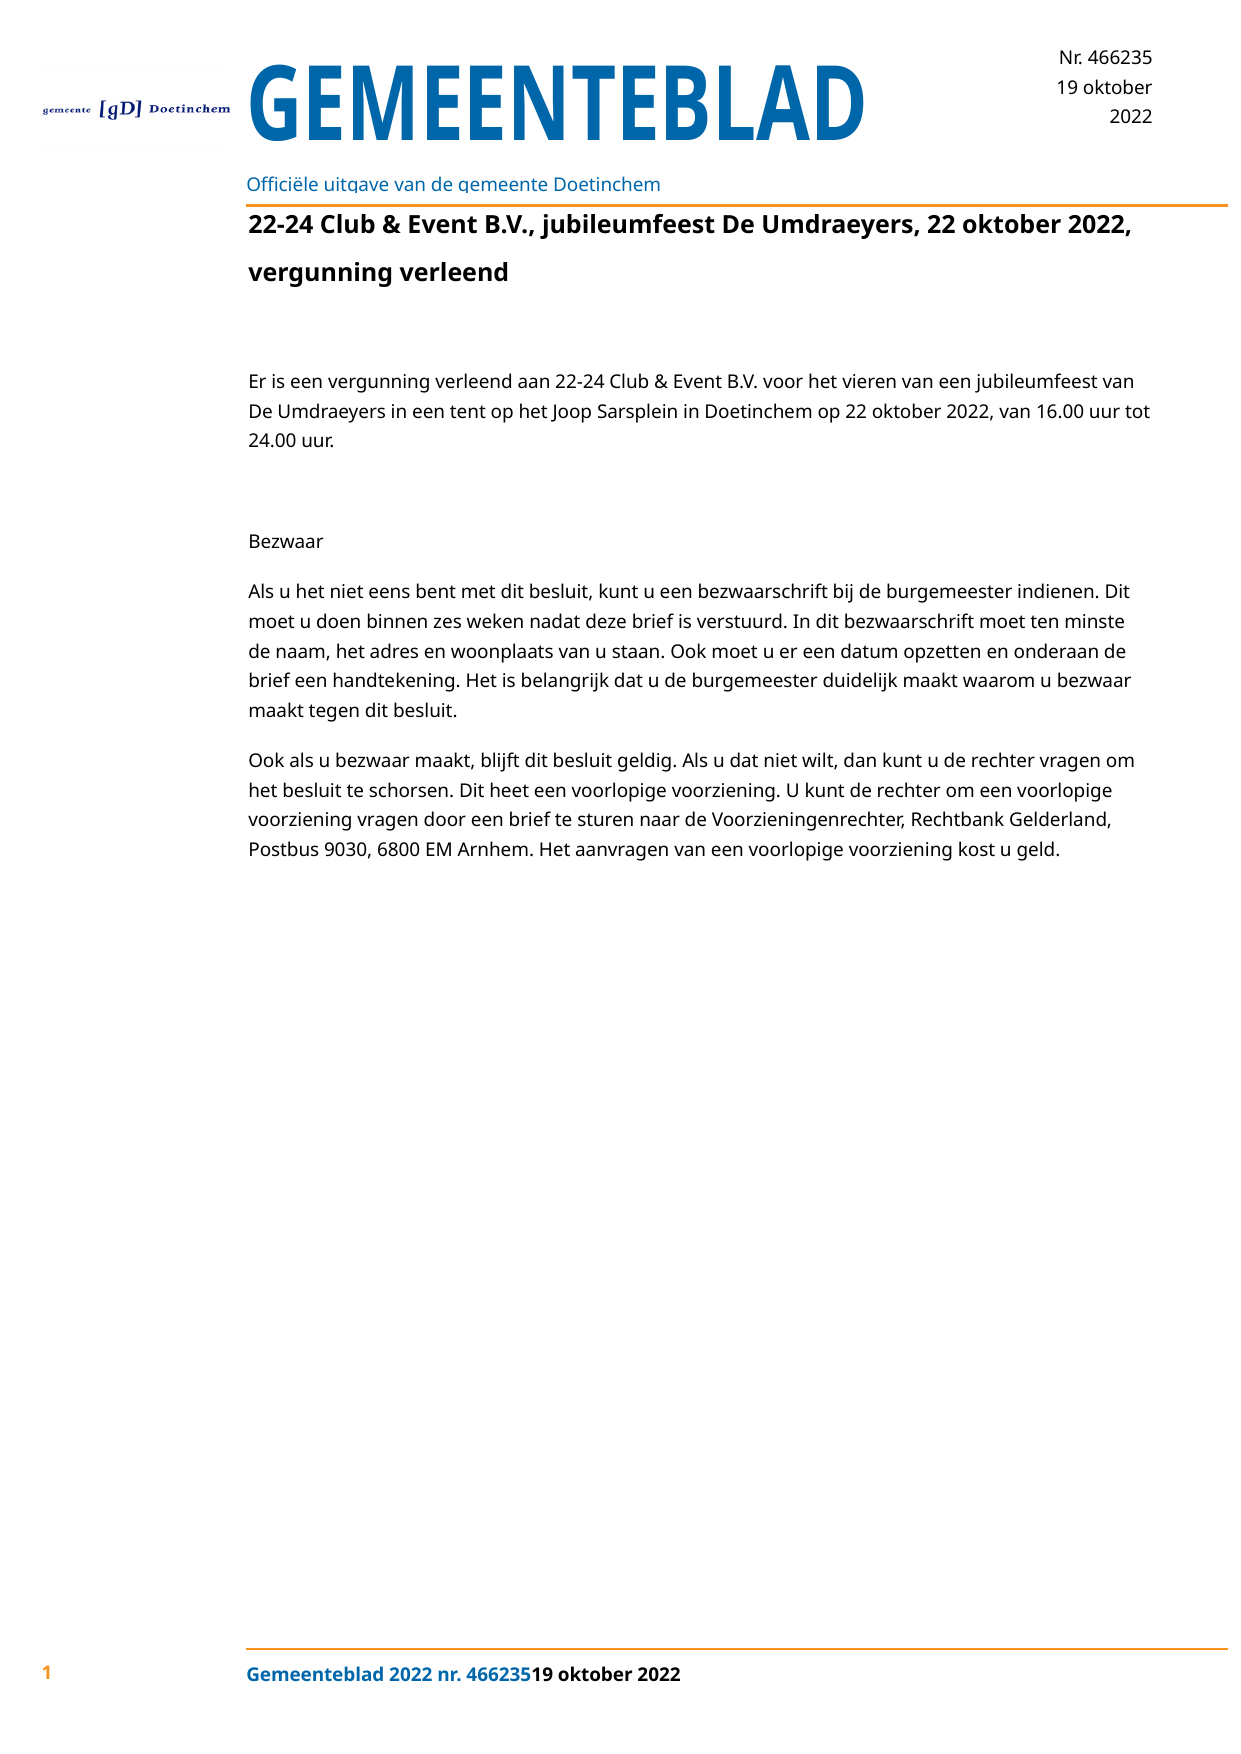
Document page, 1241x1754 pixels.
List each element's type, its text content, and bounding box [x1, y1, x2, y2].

text 22-24 Club & Event B.V., jubileumfeest De Umdraeyers, 22 oktober 2022, vergunning verleend [248, 207, 1152, 288]
text Bezwaar [248, 528, 1152, 554]
text Er is een vergunning verleend aan 22-24 Club & Event B.V. voor het vieren van een jubileumfeest van De Umdraeyers in een tent op het Joop Sarsplein in Doetinchem op 22 oktober 2022, van 16.00 uur tot 24.00 uur. [248, 368, 1152, 453]
picture [41, 47, 231, 172]
text Ook als u bezwaar maakt, blijft dit besluit geldig. Als u dat niet wilt, dan kunt u de rechter vragen om het besluit te schorsen. Dit heet een voorlopige voorziening. U kunt de rechter om een voorlopige voorziening vragen door een brief te sturen naar de Voorzieningenrechter, Rechtbank Gelderland, Postbus 9030, 6800 EM Arnhem. Het aanvragen van een voorlopige voorziening kost u geld. [248, 747, 1152, 862]
text Als u het niet eens bent met dit besluit, kunt u een bezwaarschrift bij de burgemeester indienen. Dit moet u doen binnen zes weken nadat deze brief is verstuurd. In dit bezwaarschrift moet ten minste de naam, het adres en woonplaats van u staan. Ook moet u er een datum opzetten en onderaan de brief een handtekening. Het is belangrijk dat u de burgemeester duidelijk maakt waarom u bezwaar maakt tegen dit besluit. [248, 579, 1152, 723]
